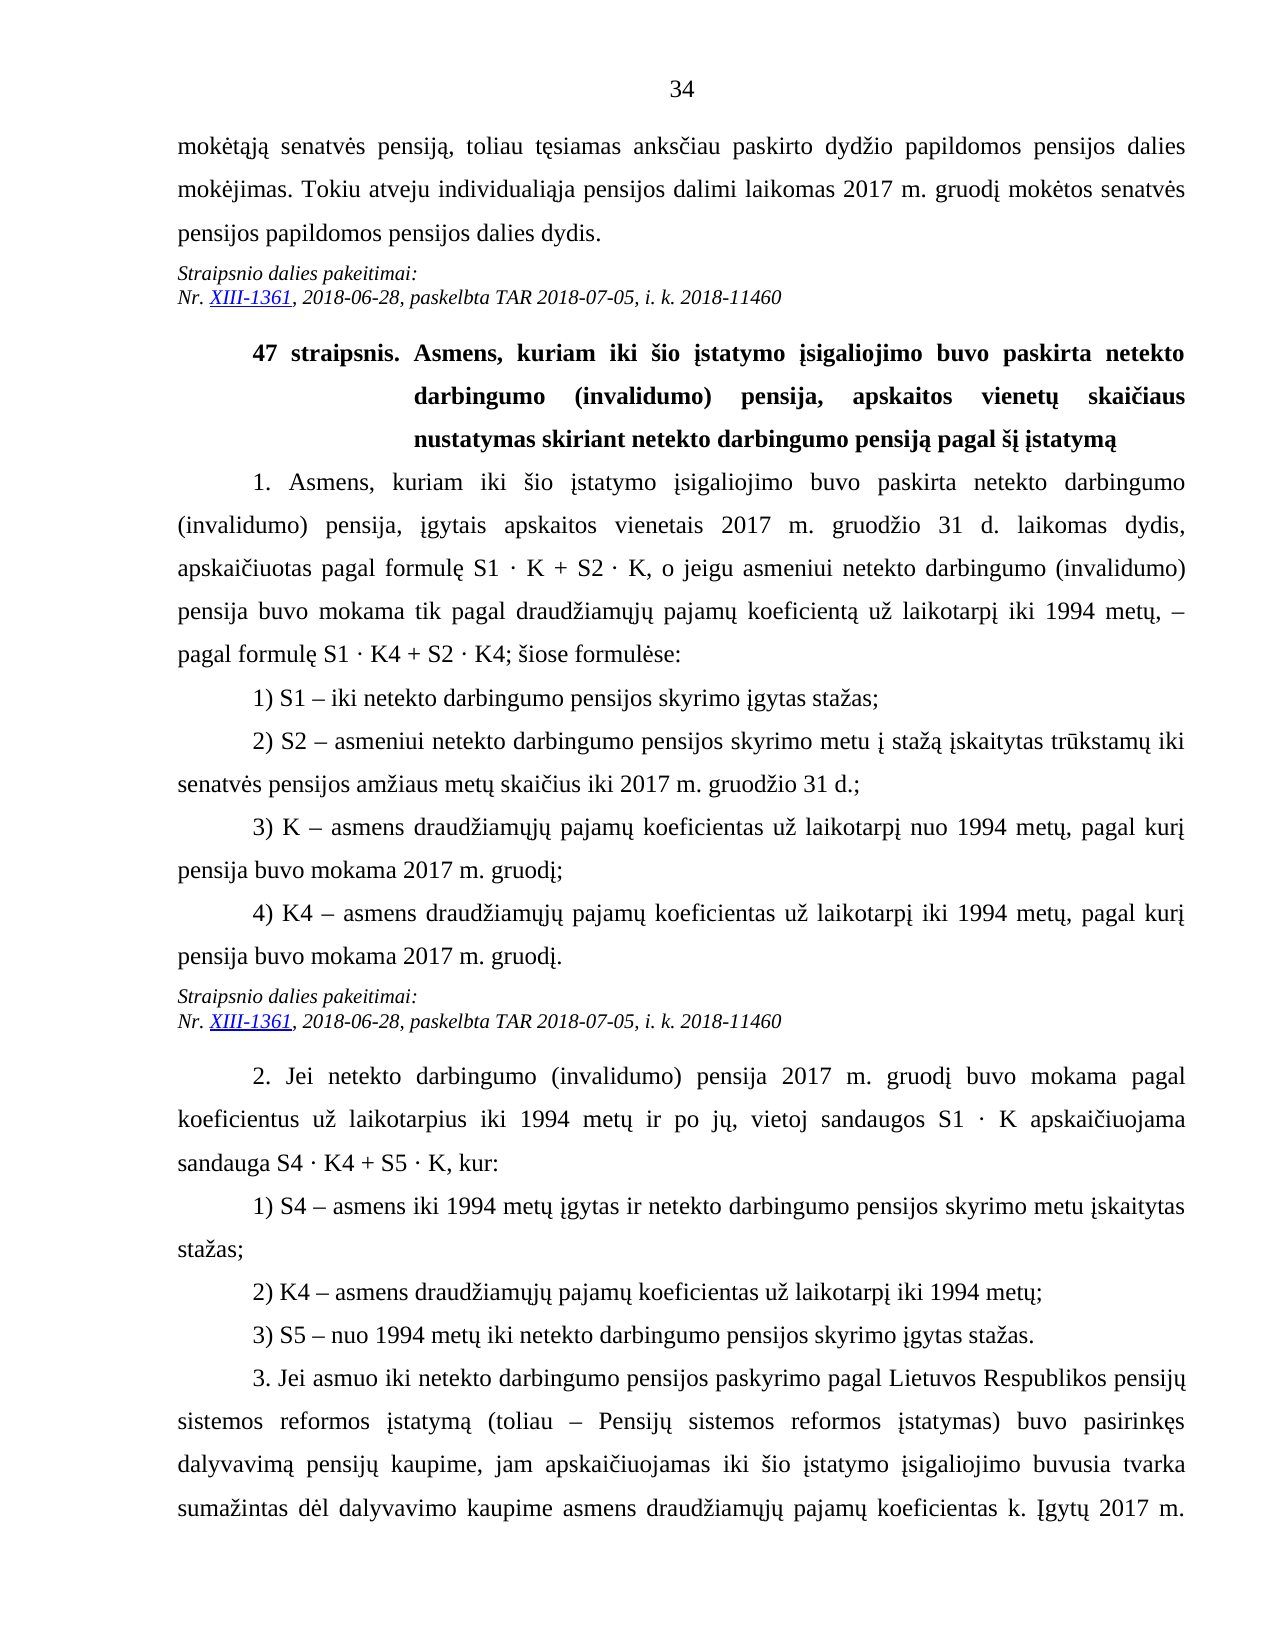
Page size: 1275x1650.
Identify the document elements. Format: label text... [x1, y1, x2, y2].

text 3. Jei asmuo iki netekto darbingumo pensijos paskyrimo pagal Lietuvos Respublikos pensijų sistemos reformos įstatymą (toliau – Pensijų sistemos reformos įstatymas) buvo pasirinkęs dalyvavimą pensijų kaupime, jam apskaičiuojamas iki šio įstatymo įsigaliojimo buvusia tvarka sumažintas dėl dalyvavimo kaupime asmens draudžiamųjų pajamų koeficientas k. Įgytų 2017 m. [177, 1363, 1186, 1521]
text 3) K – asmens draudžiamųjų pajamų koeficientas už laikotarpį nuo 1994 metų, pagal kurį pensija buvo mokama 2017 m. gruodį; [177, 812, 1186, 884]
text 47 straipsnis. Asmens, kuriam iki šio įstatymo įsigaliojimo buvo paskirta netekto darbingumo (invalidumo) pensija, apskaitos vienetų skaičiaus nustatymas skiriant netekto darbingumo pensiją pagal šį įstatymą [252, 338, 1186, 453]
text 4) K4 – asmens draudžiamųjų pajamų koeficientas už laikotarpį iki 1994 metų, pagal kurį pensija buvo mokama 2017 m. gruodį. [177, 898, 1186, 970]
text Nr. XIII-1361, 2018-06-28, paskelbta TAR 2018-07-05, i. k. 2018-11460 [177, 1008, 1186, 1033]
text 2) K4 – asmens draudžiamųjų pajamų koeficientas už laikotarpį iki 1994 metų; [177, 1277, 1186, 1306]
text 1. Asmens, kuriam iki šio įstatymo įsigaliojimo buvo paskirta netekto darbingumo (invalidumo) pensija, įgytais apskaitos vienetais 2017 m. gruodžio 31 d. laikomas dydis, apskaičiuotas pagal formulę S1 · K + S2 · K, o jeigu asmeniui netekto darbingumo (invalidumo) pensija buvo mokama tik pagal draudžiamųjų pajamų koeficientą už laikotarpį iki 1994 metų, – pagal formulę S1 · K4 + S2 · K4; šiose formulėse: [177, 467, 1186, 668]
text 1) S4 – asmens iki 1994 metų įgytas ir netekto darbingumo pensijos skyrimo metu įskaitytas stažas; [177, 1191, 1186, 1263]
text 2. Jei netekto darbingumo (invalidumo) pensija 2017 m. gruodį buvo mokama pagal koeficientus už laikotarpius iki 1994 metų ir po jų, vietoj sandaugos S1 · K apskaičiuojama sandauga S4 · K4 + S5 · K, kur: [177, 1061, 1186, 1176]
text 1) S1 – iki netekto darbingumo pensijos skyrimo įgytas stažas; [177, 683, 1186, 711]
text 3) S5 – nuo 1994 metų iki netekto darbingumo pensijos skyrimo įgytas stažas. [177, 1320, 1186, 1349]
text Straipsnio dalies pakeitimai: [177, 261, 1186, 285]
text 2) S2 – asmeniui netekto darbingumo pensijos skyrimo metu į stažą įskaitytas trūkstamų iki senatvės pensijos amžiaus metų skaičius iki 2017 m. gruodžio 31 d.; [177, 726, 1186, 798]
text Straipsnio dalies pakeitimai: [177, 984, 1186, 1008]
text Nr. XIII-1361, 2018-06-28, paskelbta TAR 2018-07-05, i. k. 2018-11460 [177, 285, 1186, 309]
text mokėtąją senatvės pensiją, toliau tęsiamas anksčiau paskirto dydžio papildomos pensijos dalies mokėjimas. Tokiu atveju individualiąja pensijos dalimi laikomas 2017 m. gruodį mokėtos senatvės pensijos papildomos pensijos dalies dydis. [177, 131, 1186, 246]
